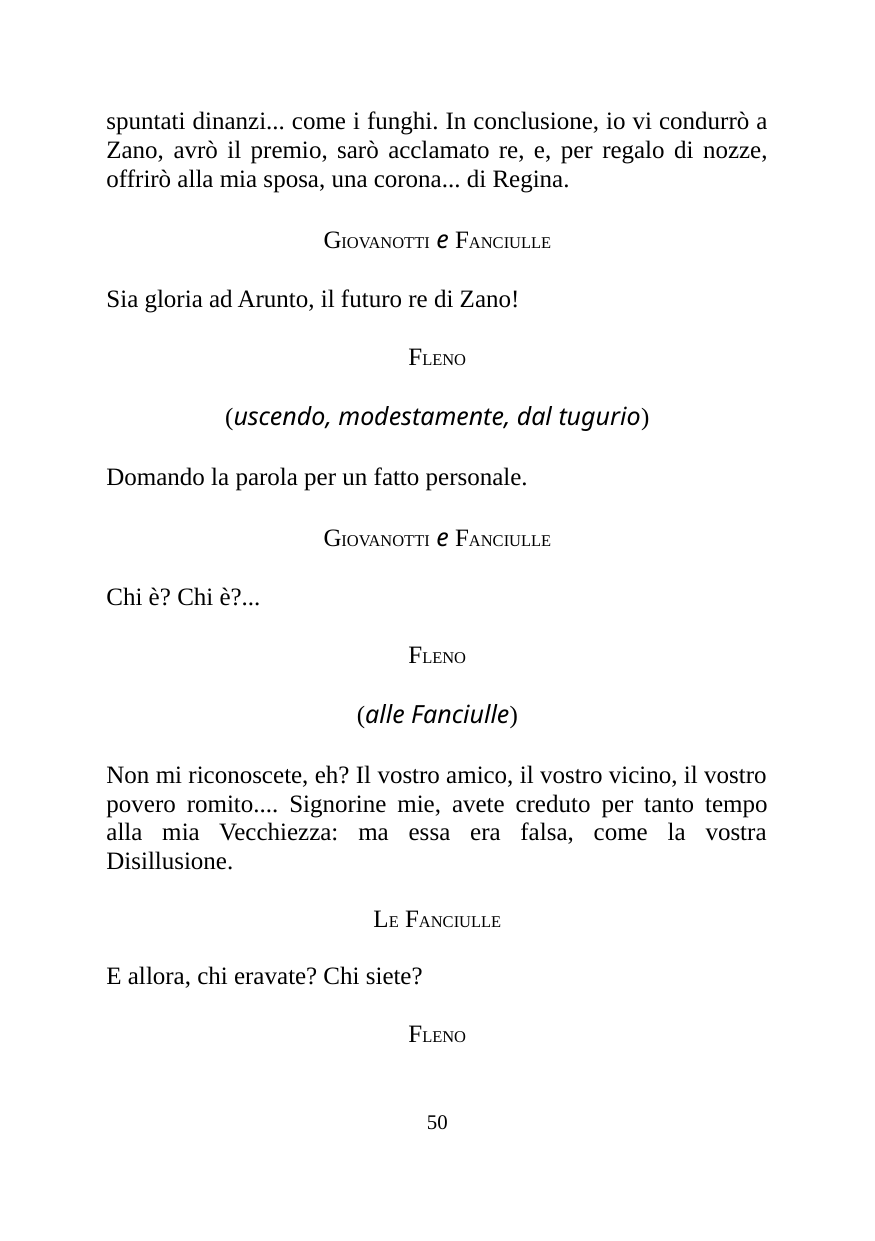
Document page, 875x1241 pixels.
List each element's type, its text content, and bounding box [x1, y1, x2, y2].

text Le Fanciulle [106, 904, 768, 932]
text Giovanotti e Fanciulle [106, 221, 768, 255]
text Domando la parola per un fatto personale. [106, 462, 768, 491]
text Non mi riconoscete, eh? Il vostro amico, il vostro vicino, il vostro povero romito.... Signorine mie, avete creduto per tanto tempo alla mia Vecchiezza: ma essa era falsa, come la vostra Disillusione. [106, 760, 768, 875]
text Sia gloria ad Arunto, il futuro re di Zano! [106, 284, 768, 313]
text Fleno [106, 640, 768, 668]
text Fleno [106, 1019, 768, 1047]
text Fleno [106, 342, 768, 370]
text E allora, chi eravate? Chi siete? [106, 961, 768, 990]
text Giovanotti e Fanciulle [106, 519, 768, 553]
text (uscendo, modestamente, dal tugurio) [106, 399, 768, 433]
text Chi è? Chi è?... [106, 582, 768, 611]
text (alle Fanciulle) [106, 697, 768, 731]
text spuntati dinanzi... come i funghi. In conclusione, io vi condurrò a Zano, avrò il premio, sarò acclamato re, e, per regalo di nozze, offrirò alla mia sposa, una corona... di Regina. [106, 106, 768, 192]
